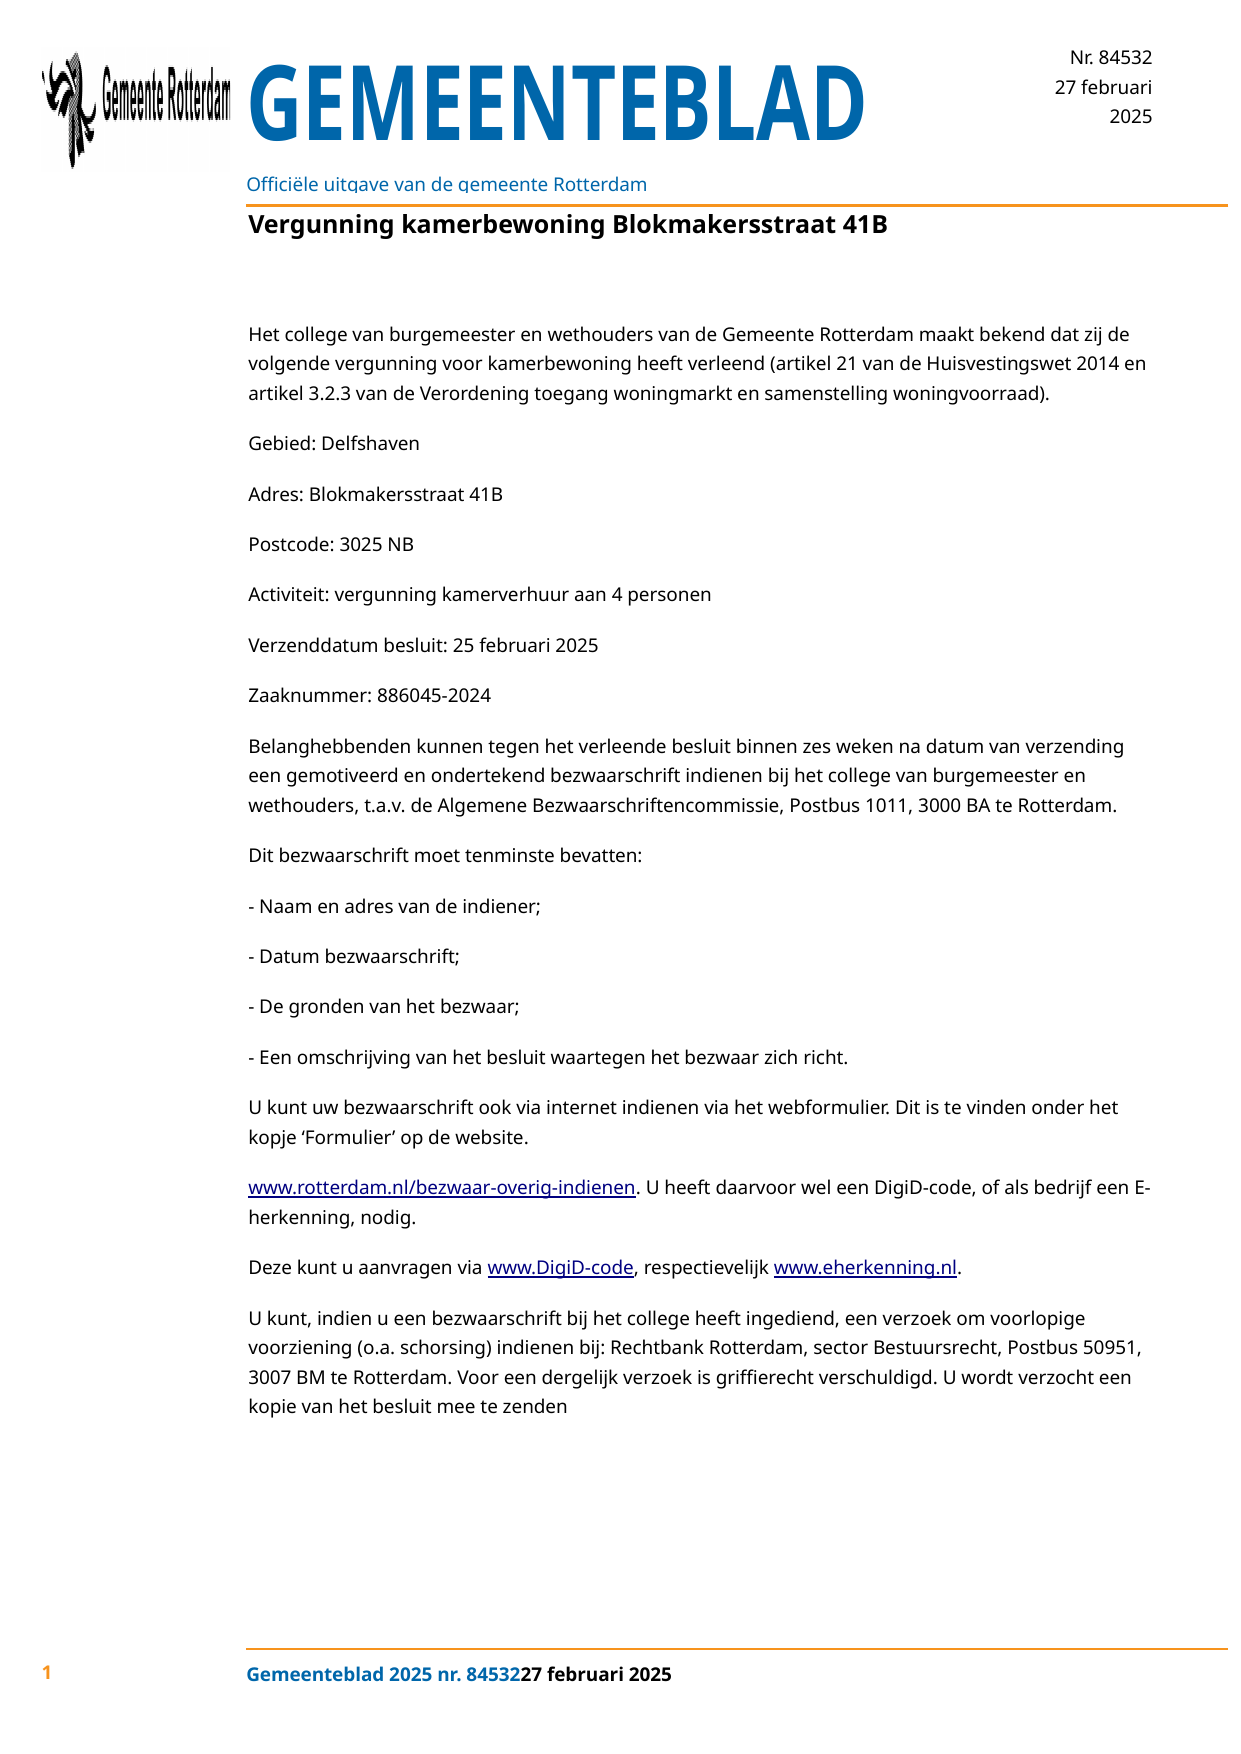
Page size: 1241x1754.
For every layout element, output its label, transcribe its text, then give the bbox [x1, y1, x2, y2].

text - Datum bezwaarschrift; [248, 943, 1152, 969]
text U kunt, indien u een bezwaarschrift bij het college heeft ingediend, een verzoek om voorlopige voorziening (o.a. schorsing) indienen bij: Rechtbank Rotterdam, sector Bestuursrecht, Postbus 50951, 3007 BM te Rotterdam. Voor een dergelijk verzoek is griffierecht verschuldigd. U wordt verzocht een kopie van het besluit mee te zenden [248, 1305, 1152, 1419]
text Vergunning kamerbewoning Blokmakersstraat 41B [248, 207, 1152, 241]
text Adres: Blokmakersstraat 41B [248, 481, 1152, 506]
text Dit bezwaarschrift moet tenminste bevatten: [248, 842, 1152, 868]
text Postcode: 3025 NB [248, 531, 1152, 557]
text - Naam en adres van de indiener; [248, 893, 1152, 918]
text - Een omschrijving van het besluit waartegen het bezwaar zich richt. [248, 1044, 1152, 1070]
text Zaaknummer: 886045-2024 [248, 682, 1152, 708]
text Verzenddatum besluit: 25 februari 2025 [248, 632, 1152, 658]
text Belanghebbenden kunnen tegen het verleende besluit binnen zes weken na datum van verzending een gemotiveerd en ondertekend bezwaarschrift indienen bij het college van burgemeester en wethouders, t.a.v. de Algemene Bezwaarschriftencommissie, Postbus 1011, 3000 BA te Rotterdam. [248, 733, 1152, 818]
text www.rotterdam.nl/bezwaar-overig-indienen. U heeft daarvoor wel een DigiD-code, of als bedrijf een E-herkenning, nodig. [248, 1174, 1152, 1230]
text Deze kunt u aanvragen via www.DigiD-code, respectievelijk www.eherkenning.nl. [248, 1254, 1152, 1280]
text Gebied: Delfshaven [248, 430, 1152, 456]
text - De gronden van het bezwaar; [248, 994, 1152, 1019]
text U kunt uw bezwaarschrift ook via internet indienen via het webformulier. Dit is te vinden onder het kopje ‘Formulier’ op de website. [248, 1094, 1152, 1150]
text Het college van burgemeester en wethouders van de Gemeente Rotterdam maakt bekend dat zij de volgende vergunning voor kamerbewoning heeft verleend (artikel 21 van de Huisvestingswet 2014 en artikel 3.2.3 van de Verordening toegang woningmarkt en samenstelling woningvoorraad). [248, 321, 1152, 406]
text Activiteit: vergunning kamerverhuur aan 4 personen [248, 582, 1152, 607]
picture [41, 47, 231, 172]
